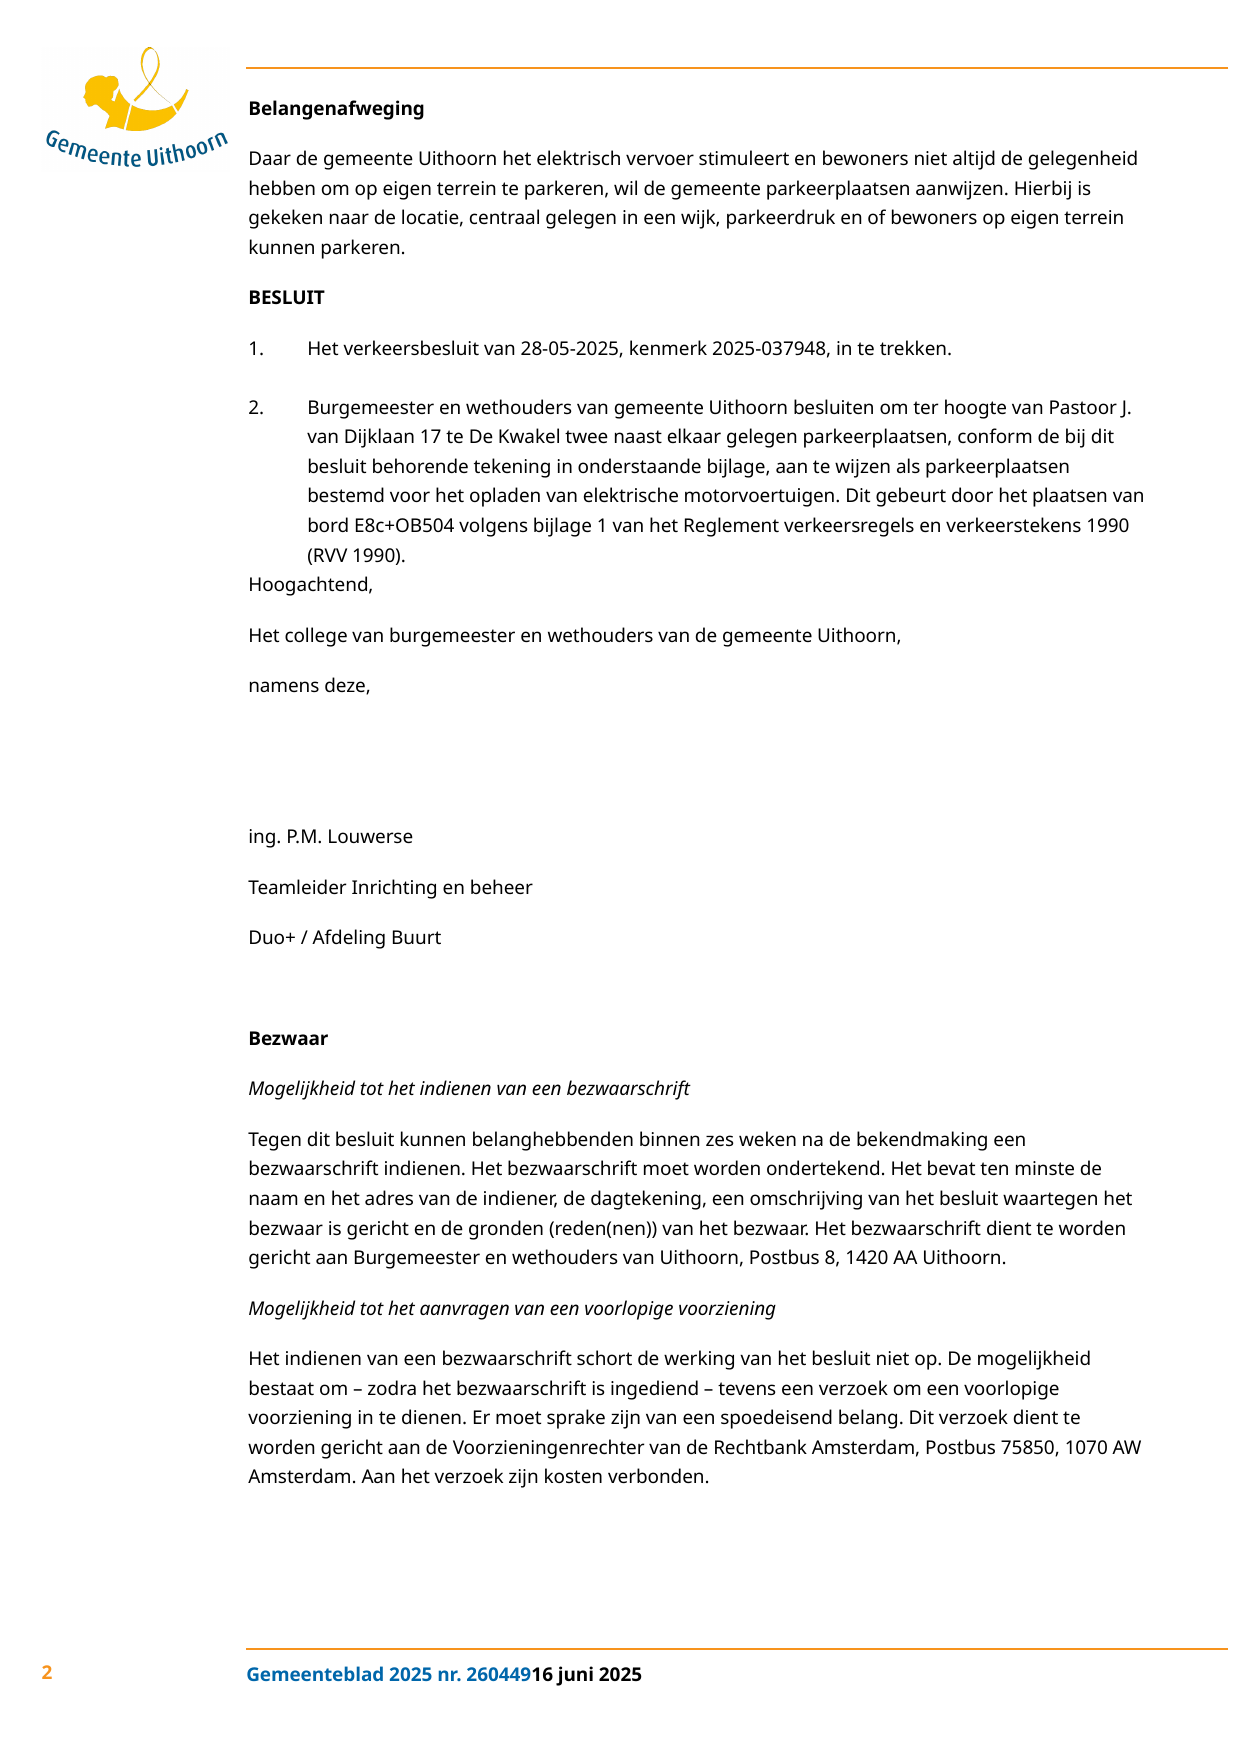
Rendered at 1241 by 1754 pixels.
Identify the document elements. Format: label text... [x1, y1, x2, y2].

picture [41, 47, 231, 172]
text ing. P.M. Louwerse [248, 823, 1152, 849]
text Het indienen van een bezwaarschrift schort de werking van het besluit niet op. De mogelijkheid bestaat om – zodra het bezwaarschrift is ingediend – tevens een verzoek om een voorlopige voorziening in te dienen. Er moet sprake zijn van een spoedeisend belang. Dit verzoek dient te worden gericht aan de Voorzieningenrechter van de Rechtbank Amsterdam, Postbus 75850, 1070 AW Amsterdam. Aan het verzoek zijn kosten verbonden. [248, 1345, 1152, 1489]
list Het verkeersbesluit van 28-05-2025, kenmerk 2025-037948, in te trekken. [248, 335, 1152, 361]
text namens deze, [248, 672, 1152, 698]
text Bezwaar [248, 1025, 1152, 1051]
text Tegen dit besluit kunnen belanghebbenden binnen zes weken na de bekendmaking een bezwaarschrift indienen. Het bezwaarschrift moet worden ondertekend. Het bevat ten minste de naam en het adres van de indiener, de dagtekening, een omschrijving van het besluit waartegen het bezwaar is gericht en de gronden (reden(nen)) van het bezwaar. Het bezwaarschrift dient te worden gericht aan Burgemeester en wethouders van Uithoorn, Postbus 8, 1420 AA Uithoorn. [248, 1126, 1152, 1270]
text Hoogachtend, [248, 571, 1152, 597]
text Mogelijkheid tot het aanvragen van een voorlopige voorziening [248, 1295, 1152, 1321]
text Duo+ / Afdeling Buurt [248, 924, 1152, 950]
text Het college van burgemeester en wethouders van de gemeente Uithoorn, [248, 622, 1152, 648]
text Mogelijkheid tot het indienen van een bezwaarschrift [248, 1076, 1152, 1101]
text Teamleider Inrichting en beheer [248, 874, 1152, 900]
text BESLUIT [248, 284, 1152, 310]
text Belangenafweging [248, 95, 1152, 121]
text Daar de gemeente Uithoorn het elektrisch vervoer stimuleert en bewoners niet altijd de gelegenheid hebben om op eigen terrein te parkeren, wil de gemeente parkeerplaatsen aanwijzen. Hierbij is gekeken naar de locatie, centraal gelegen in een wijk, parkeerdruk en of bewoners op eigen terrein kunnen parkeren. [248, 145, 1152, 260]
list Burgemeester en wethouders van gemeente Uithoorn besluiten om ter hoogte van Pastoor J. van Dijklaan 17 te De Kwakel twee naast elkaar gelegen parkeerplaatsen, conform de bij dit besluit behorende tekening in onderstaande bijlage, aan te wijzen als parkeerplaatsen bestemd voor het opladen van elektrische motorvoertuigen. Dit gebeurt door het plaatsen van bord E8c+OB504 volgens bijlage 1 van het Reglement verkeersregels en verkeerstekens 1990 (RVV 1990). [248, 394, 1152, 568]
